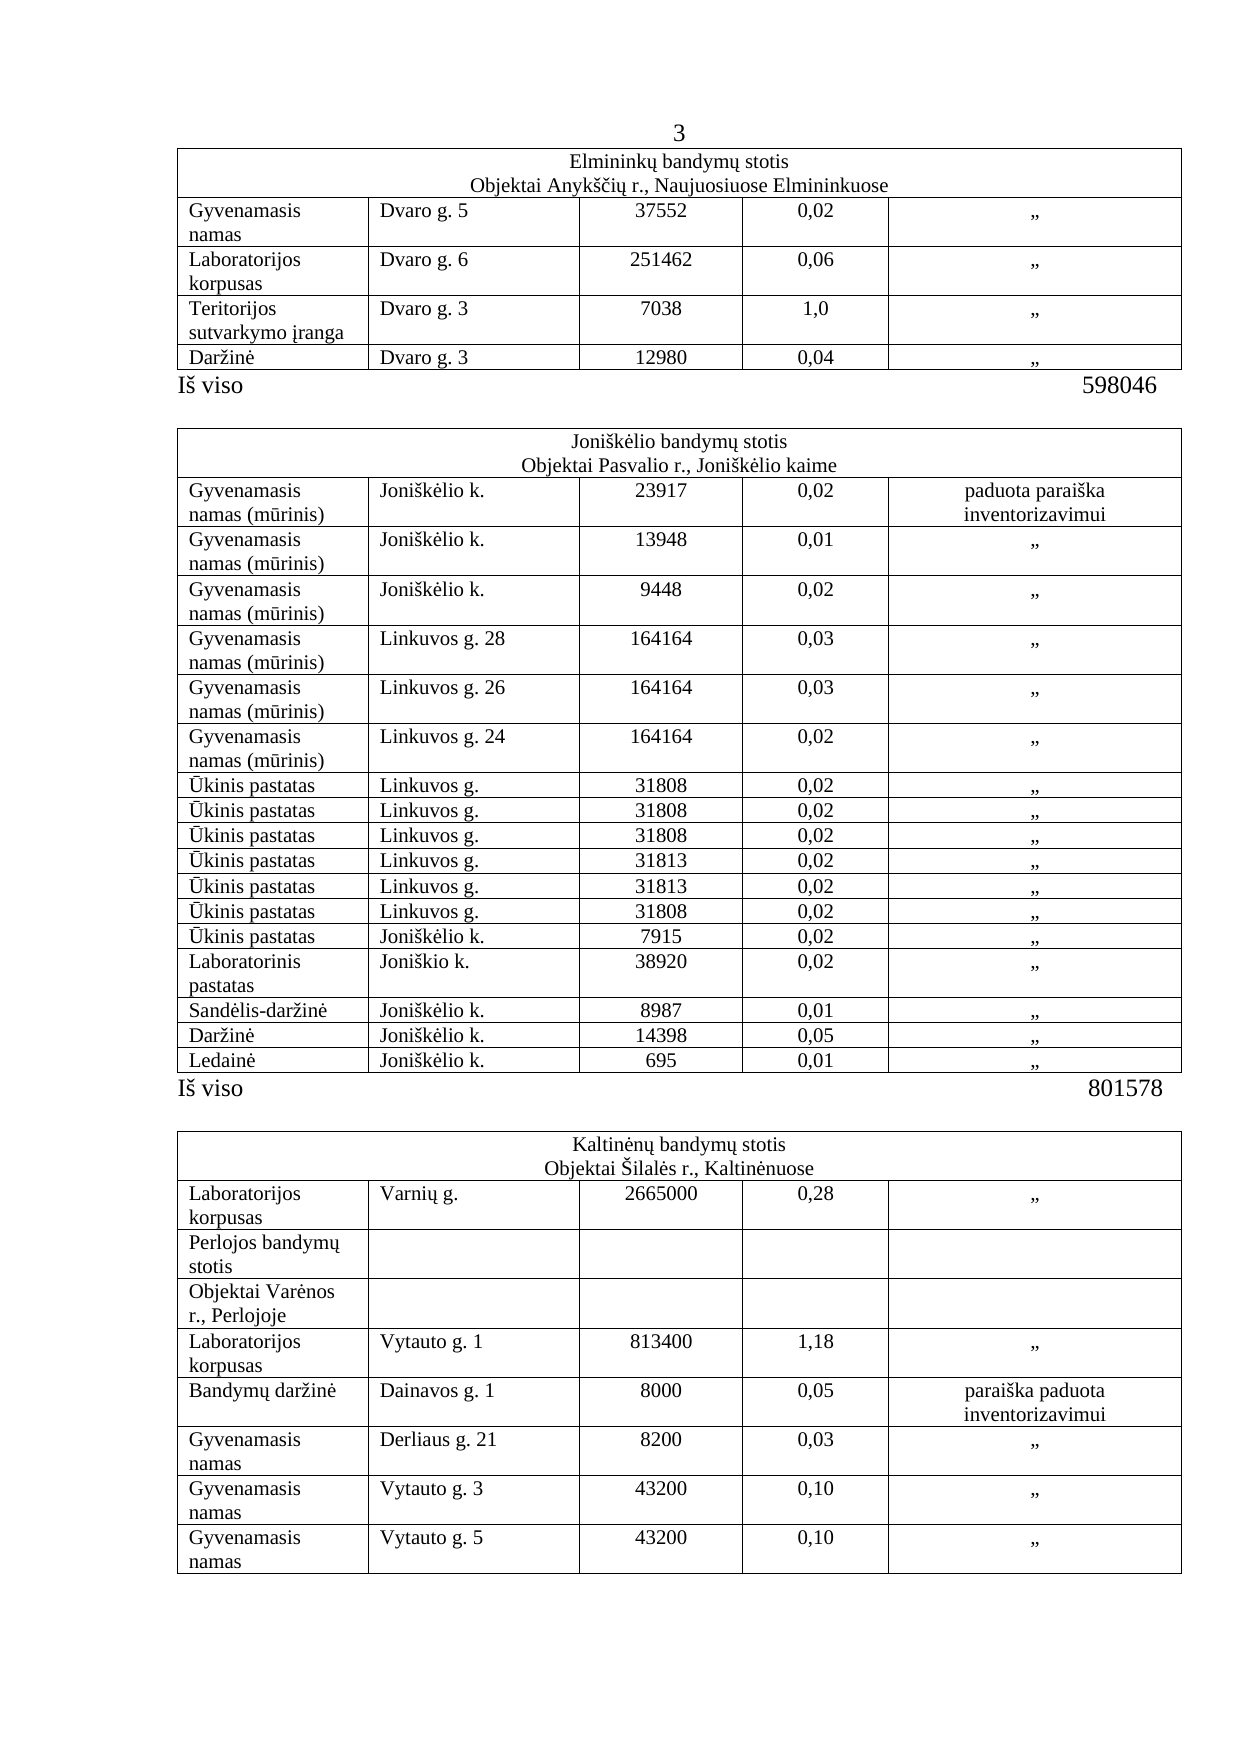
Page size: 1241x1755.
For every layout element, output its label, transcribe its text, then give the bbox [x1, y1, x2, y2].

table_cell 0,02 [743, 773, 888, 797]
table_cell Laboratorijos korpusas [178, 1329, 368, 1377]
table_cell 0,01 [743, 998, 888, 1022]
table_cell 43200 [580, 1476, 742, 1524]
table_cell „ [889, 1048, 1181, 1072]
table_cell Sandėlis-daržinė [178, 998, 368, 1022]
table_cell Dvaro g. 6 [369, 247, 579, 295]
table_cell Laboratorijos korpusas [178, 1181, 368, 1229]
table_cell „ [889, 924, 1181, 948]
table_cell 9448 [580, 576, 742, 624]
table_cell Gyvenamasis namas [178, 198, 368, 246]
table_cell Vytauto g. 5 [369, 1525, 579, 1573]
table_cell Teritorijos sutvarkymo įranga [178, 296, 368, 344]
table_cell Linkuvos g. [369, 823, 579, 847]
table_cell Ūkinis pastatas [178, 849, 368, 872]
table_cell 695 [580, 1048, 742, 1072]
table_cell 31808 [580, 773, 742, 797]
table_cell „ [889, 849, 1181, 872]
table_cell „ [889, 998, 1181, 1022]
table_cell Laboratorinis pastatas [178, 949, 368, 997]
table_cell [369, 1279, 579, 1327]
table_cell Daržinė [178, 1023, 368, 1047]
table_cell [889, 1230, 1181, 1278]
table_cell 23917 [580, 478, 742, 526]
table_cell „ [889, 1476, 1181, 1524]
table_cell „ [889, 296, 1181, 344]
table_cell Gyvenamasis namas (mūrinis) [178, 527, 368, 575]
table_cell 13948 [580, 527, 742, 575]
table_cell Dvaro g. 3 [369, 345, 579, 369]
table_cell 0,02 [743, 478, 888, 526]
table_header Joniškėlio bandymų stotis Objektai Pasvalio r., Joniškėlio kaime [178, 429, 1181, 477]
table_cell Ūkinis pastatas [178, 874, 368, 898]
table_cell Joniškėlio k. [369, 1048, 579, 1072]
table_cell Vytauto g. 1 [369, 1329, 579, 1377]
table_cell Gyvenamasis namas (mūrinis) [178, 626, 368, 674]
table_cell „ [889, 1023, 1181, 1047]
table_cell „ [889, 247, 1181, 295]
table_cell 38920 [580, 949, 742, 997]
table_cell 813400 [580, 1329, 742, 1377]
table_cell Joniškėlio k. [369, 527, 579, 575]
table_cell 8000 [580, 1378, 742, 1426]
table_cell 0,02 [743, 874, 888, 898]
table_cell 0,01 [743, 1048, 888, 1072]
table_cell 12980 [580, 345, 742, 369]
table_cell 0,05 [743, 1023, 888, 1047]
table_cell 0,10 [743, 1476, 888, 1524]
table_cell 31808 [580, 823, 742, 847]
table_cell 2665000 [580, 1181, 742, 1229]
table_cell „ [889, 527, 1181, 575]
table_cell „ [889, 949, 1181, 997]
table_cell 1,18 [743, 1329, 888, 1377]
table_header Kaltinėnų bandymų stotis Objektai Šilalės r., Kaltinėnuose [178, 1132, 1181, 1180]
table_cell „ [889, 576, 1181, 624]
table_cell 7038 [580, 296, 742, 344]
table_cell Ūkinis pastatas [178, 798, 368, 822]
table_cell paraiška paduota inventorizavimui [889, 1378, 1181, 1426]
table_cell Joniškėlio k. [369, 998, 579, 1022]
table_cell „ [889, 773, 1181, 797]
table_cell Linkuvos g. [369, 899, 579, 923]
table_cell [743, 1279, 888, 1327]
table_cell Ūkinis pastatas [178, 823, 368, 847]
table_cell „ [889, 198, 1181, 246]
table_cell 31808 [580, 899, 742, 923]
table_cell 0,05 [743, 1378, 888, 1426]
text Iš viso 598046 [177, 370, 1181, 399]
table_cell [580, 1230, 742, 1278]
table_cell „ [889, 874, 1181, 898]
table_cell Linkuvos g. 26 [369, 675, 579, 723]
table_cell [369, 1230, 579, 1278]
table_cell 0,02 [743, 924, 888, 948]
table_cell 7915 [580, 924, 742, 948]
table_cell Linkuvos g. 28 [369, 626, 579, 674]
table_cell Laboratorijos korpusas [178, 247, 368, 295]
table_cell Ūkinis pastatas [178, 924, 368, 948]
table_cell 0,04 [743, 345, 888, 369]
table_cell 164164 [580, 724, 742, 772]
table_cell „ [889, 1525, 1181, 1573]
table_cell 0,01 [743, 527, 888, 575]
table_cell Vytauto g. 3 [369, 1476, 579, 1524]
table_cell Dvaro g. 5 [369, 198, 579, 246]
table_cell Joniškėlio k. [369, 924, 579, 948]
table_cell 8987 [580, 998, 742, 1022]
table_cell 0,03 [743, 626, 888, 674]
table_cell Varnių g. [369, 1181, 579, 1229]
table_cell Dvaro g. 3 [369, 296, 579, 344]
table_cell 31808 [580, 798, 742, 822]
table_cell 0,02 [743, 724, 888, 772]
table_cell „ [889, 1329, 1181, 1377]
table_cell paduota paraiška inventorizavimui [889, 478, 1181, 526]
table_cell 0,02 [743, 198, 888, 246]
table_cell 0,03 [743, 675, 888, 723]
table_cell „ [889, 345, 1181, 369]
table_cell Gyvenamasis namas [178, 1427, 368, 1475]
table_cell Linkuvos g. [369, 849, 579, 872]
table_cell 1,0 [743, 296, 888, 344]
table_cell „ [889, 823, 1181, 847]
table_cell Objektai Varėnos r., Perlojoje [178, 1279, 368, 1327]
table_cell Ledainė [178, 1048, 368, 1072]
table_cell „ [889, 798, 1181, 822]
table_cell 0,02 [743, 949, 888, 997]
table_cell Perlojos bandymų stotis [178, 1230, 368, 1278]
table_cell Joniškėlio k. [369, 478, 579, 526]
table_cell 0,02 [743, 823, 888, 847]
table_cell [580, 1279, 742, 1327]
table_cell 0,06 [743, 247, 888, 295]
table_cell 0,02 [743, 849, 888, 872]
table_cell 0,28 [743, 1181, 888, 1229]
table_cell „ [889, 724, 1181, 772]
table_cell [743, 1230, 888, 1278]
table_cell „ [889, 1181, 1181, 1229]
table_cell Bandymų daržinė [178, 1378, 368, 1426]
table_cell 37552 [580, 198, 742, 246]
table_cell Linkuvos g. [369, 798, 579, 822]
table_cell 0,02 [743, 798, 888, 822]
table_cell Ūkinis pastatas [178, 899, 368, 923]
table_cell 43200 [580, 1525, 742, 1573]
table_cell Dainavos g. 1 [369, 1378, 579, 1426]
table_cell Gyvenamasis namas (mūrinis) [178, 724, 368, 772]
table_cell 31813 [580, 849, 742, 872]
table_cell „ [889, 675, 1181, 723]
table_cell Joniškėlio k. [369, 1023, 579, 1047]
table_cell 251462 [580, 247, 742, 295]
table_cell Derliaus g. 21 [369, 1427, 579, 1475]
text Iš viso 801578 [177, 1073, 1181, 1102]
table_cell Gyvenamasis namas (mūrinis) [178, 576, 368, 624]
table_cell 31813 [580, 874, 742, 898]
table_cell Ūkinis pastatas [178, 773, 368, 797]
table_cell Linkuvos g. 24 [369, 724, 579, 772]
table_cell Gyvenamasis namas (mūrinis) [178, 675, 368, 723]
table_cell Gyvenamasis namas (mūrinis) [178, 478, 368, 526]
table_cell Joniškėlio k. [369, 576, 579, 624]
table_cell Daržinė [178, 345, 368, 369]
table_cell 164164 [580, 626, 742, 674]
table_cell 164164 [580, 675, 742, 723]
table_cell Joniškio k. [369, 949, 579, 997]
table_cell „ [889, 626, 1181, 674]
table_cell [889, 1279, 1181, 1327]
table_cell Gyvenamasis namas [178, 1476, 368, 1524]
table_cell 0,10 [743, 1525, 888, 1573]
table_cell Gyvenamasis namas [178, 1525, 368, 1573]
table_cell 0,03 [743, 1427, 888, 1475]
table_header Elmininkų bandymų stotis Objektai Anykščių r., Naujuosiuose Elmininkuose [178, 149, 1181, 197]
table_cell 8200 [580, 1427, 742, 1475]
table_cell 0,02 [743, 899, 888, 923]
table_cell Linkuvos g. [369, 874, 579, 898]
table_cell „ [889, 1427, 1181, 1475]
table_cell 0,02 [743, 576, 888, 624]
table_cell 14398 [580, 1023, 742, 1047]
table_cell „ [889, 899, 1181, 923]
table_cell Linkuvos g. [369, 773, 579, 797]
